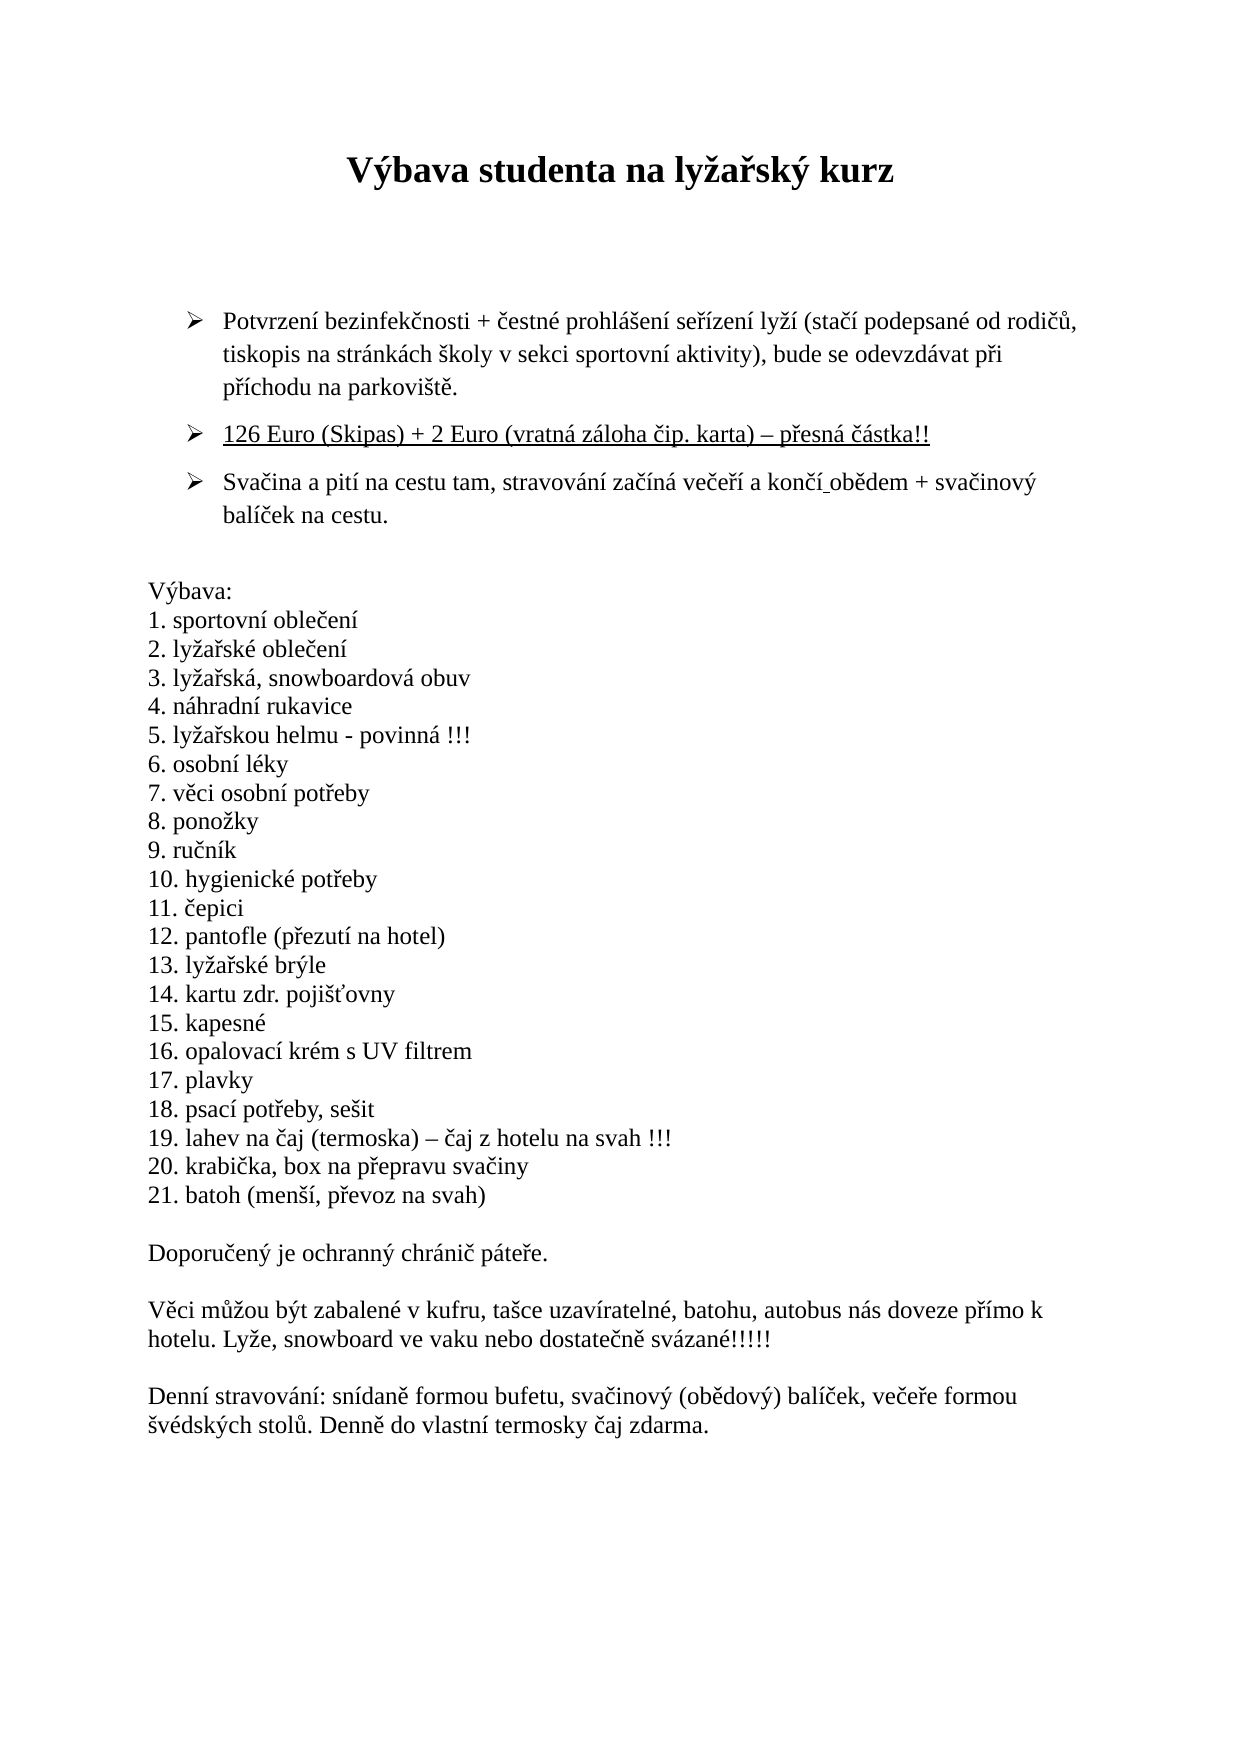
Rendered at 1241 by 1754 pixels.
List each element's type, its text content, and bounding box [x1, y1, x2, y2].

text 3. lyžařská, snowboardová obuv [148, 663, 1093, 691]
text 9. ručník [148, 835, 1093, 864]
list 126 Euro (Skipas) + 2 Euro (vratná záloha čip. karta) – přesná částka!! [185, 419, 1093, 448]
text Doporučený je ochranný chránič páteře. [148, 1238, 1093, 1266]
text Výbava studenta na lyžařský kurz [148, 148, 1093, 191]
text Věci můžou být zabalené v kufru, tašce uzavíratelné, batohu, autobus nás doveze přímo k hotelu. Lyže, snowboard ve vaku nebo dostatečně svázané!!!!! [148, 1295, 1093, 1353]
list Svačina a pití na cestu tam, stravování začíná večeří a končí obědem + svačinový balíček na cestu. [185, 467, 1093, 529]
text 14. kartu zdr. pojišťovny [148, 979, 1093, 1008]
text 10. hygienické potřeby [148, 864, 1093, 893]
text 21. batoh (menší, převoz na svah) [148, 1180, 1093, 1209]
list Potvrzení bezinfekčnosti + čestné prohlášení seřízení lyží (stačí podepsané od rodičů, tiskopis na stránkách školy v sekci sportovní aktivity), bude se odevzdávat při příchodu na parkoviště. [185, 306, 1093, 401]
text 5. lyžařskou helmu - povinná !!! [148, 720, 1093, 749]
text 19. lahev na čaj (termoska) – čaj z hotelu na svah !!! [148, 1123, 1093, 1151]
text Výbava: [148, 576, 1093, 605]
text 2. lyžařské oblečení [148, 634, 1093, 663]
text 8. ponožky [148, 806, 1093, 835]
text 17. plavky [148, 1065, 1093, 1094]
text 15. kapesné [148, 1008, 1093, 1036]
text 12. pantofle (přezutí na hotel) [148, 921, 1093, 950]
text 20. krabička, box na přepravu svačiny [148, 1151, 1093, 1180]
text Denní stravování: snídaně formou bufetu, svačinový (obědový) balíček, večeře formou švédských stolů. Denně do vlastní termosky čaj zdarma. [148, 1381, 1093, 1439]
text 18. psací potřeby, sešit [148, 1094, 1093, 1123]
text 16. opalovací krém s UV filtrem [148, 1036, 1093, 1065]
text 1. sportovní oblečení [148, 605, 1093, 634]
text 13. lyžařské brýle [148, 950, 1093, 979]
text 4. náhradní rukavice [148, 691, 1093, 720]
text 11. čepici [148, 893, 1093, 921]
text 6. osobní léky [148, 749, 1093, 778]
text 7. věci osobní potřeby [148, 778, 1093, 806]
